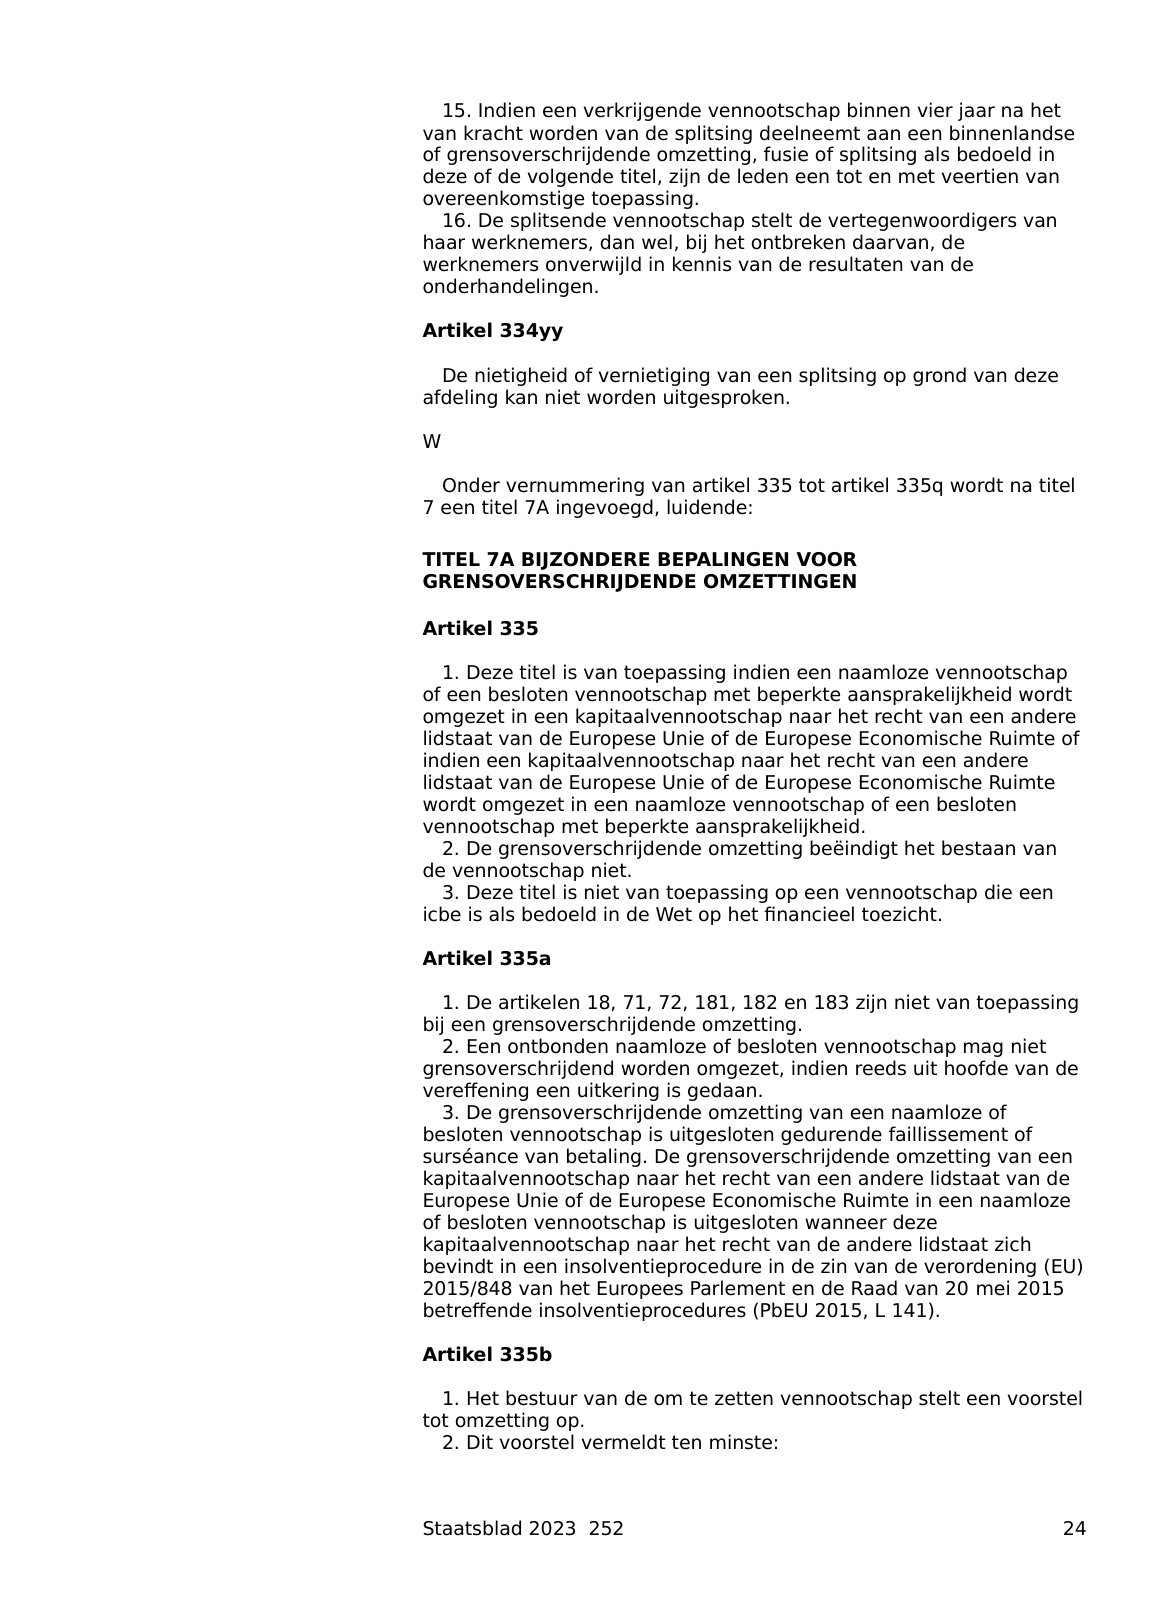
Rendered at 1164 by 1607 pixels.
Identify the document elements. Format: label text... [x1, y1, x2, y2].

subtitle TITEL 7A BIJZONDERE BEPALINGEN VOOR GRENSOVERSCHRIJDENDE OMZETTINGEN [422, 549, 1087, 593]
text 3. Deze titel is niet van toepassing op een vennootschap die een icbe is als bedoeld in de Wet op het financieel toezicht. [422, 882, 1087, 926]
text W [422, 431, 1087, 453]
text 1. De artikelen 18, 71, 72, 181, 182 en 183 zijn niet van toepassing bij een grensoverschrijdende omzetting. [422, 992, 1087, 1036]
text 2. Een ontbonden naamloze of besloten vennootschap mag niet grensoverschrijdend worden omgezet, indien reeds uit hoofde van de vereffening een uitkering is gedaan. [422, 1036, 1087, 1102]
subtitle Artikel 334yy [422, 320, 1087, 342]
text 16. De splitsende vennootschap stelt de vertegenwoordigers van haar werknemers, dan wel, bij het ontbreken daarvan, de werknemers onverwijld in kennis van de resultaten van de onderhandelingen. [422, 210, 1087, 298]
text 3. De grensoverschrijdende omzetting van een naamloze of besloten vennootschap is uitgesloten gedurende faillissement of surséance van betaling. De grensoverschrijdende omzetting van een kapitaalvennootschap naar het recht van een andere lidstaat van de Europese Unie of de Europese Economische Ruimte in een naamloze of besloten vennootschap is uitgesloten wanneer deze kapitaalvennootschap naar het recht van de andere lidstaat zich bevindt in een insolventieprocedure in de zin van de verordening (EU) 2015/848 van het Europees Parlement en de Raad van 20 mei 2015 betreffende insolventieprocedures (PbEU 2015, L 141). [422, 1102, 1087, 1322]
text Onder vernummering van artikel 335 tot artikel 335q wordt na titel 7 een titel 7A ingevoegd, luidende: [422, 475, 1087, 519]
subtitle Artikel 335 [422, 618, 1087, 640]
subtitle Artikel 335b [422, 1344, 1087, 1366]
text 1. Deze titel is van toepassing indien een naamloze vennootschap of een besloten vennootschap met beperkte aansprakelijkheid wordt omgezet in een kapitaalvennootschap naar het recht van een andere lidstaat van de Europese Unie of de Europese Economische Ruimte of indien een kapitaalvennootschap naar het recht van een andere lidstaat van de Europese Unie of de Europese Economische Ruimte wordt omgezet in een naamloze vennootschap of een besloten vennootschap met beperkte aansprakelijkheid. [422, 662, 1087, 838]
text 1. Het bestuur van de om te zetten vennootschap stelt een voorstel tot omzetting op. [422, 1388, 1087, 1432]
text 2. De grensoverschrijdende omzetting beëindigt het bestaan van de vennootschap niet. [422, 838, 1087, 882]
text 15. Indien een verkrijgende vennootschap binnen vier jaar na het van kracht worden van de splitsing deelneemt aan een binnenlandse of grensoverschrijdende omzetting, fusie of splitsing als bedoeld in deze of de volgende titel, zijn de leden een tot en met veertien van overeenkomstige toepassing. [422, 100, 1087, 210]
text 2. Dit voorstel vermeldt ten minste: [422, 1432, 1087, 1454]
subtitle Artikel 335a [422, 948, 1087, 970]
text De nietigheid of vernietiging van een splitsing op grond van deze afdeling kan niet worden uitgesproken. [422, 364, 1087, 408]
